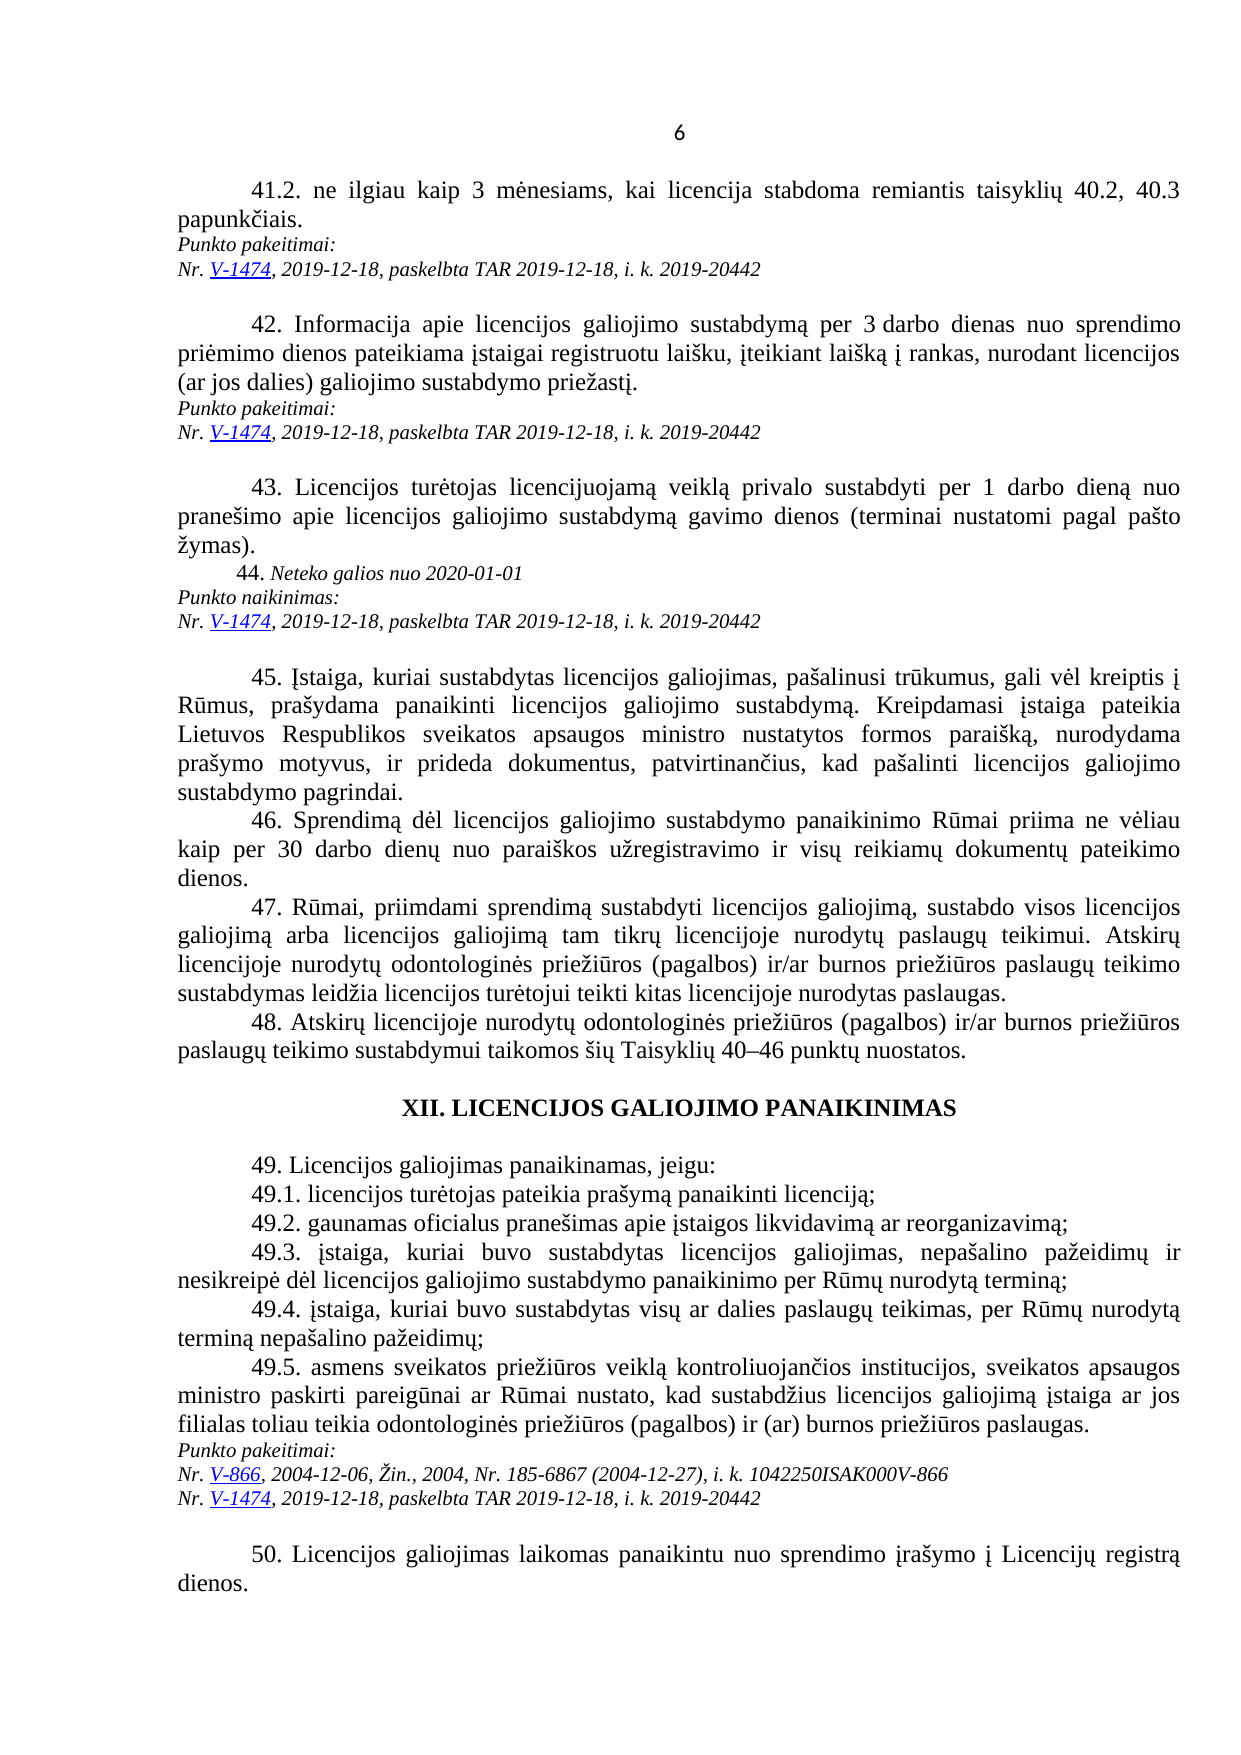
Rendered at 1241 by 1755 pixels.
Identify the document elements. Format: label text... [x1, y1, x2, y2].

text 41.2. ne ilgiau kaip 3 mėnesiams, kai licencija stabdoma remiantis taisyklių 40.2, 40.3 papunkčiais. [177, 175, 1181, 232]
text Punkto pakeitimai: [177, 1438, 1181, 1462]
text 49.3. įstaiga, kuriai buvo sustabdytas licencijos galiojimas, nepašalino pažeidimų ir nesikreipė dėl licencijos galiojimo sustabdymo panaikinimo per Rūmų nurodytą terminą; [177, 1237, 1181, 1294]
text Nr. V-1474, 2019-12-18, paskelbta TAR 2019-12-18, i. k. 2019-20442 [177, 1486, 1181, 1510]
text 49.2. gaunamas oficialus pranešimas apie įstaigos likvidavimą ar reorganizavimą; [177, 1208, 1181, 1237]
text 49. Licencijos galiojimas panaikinamas, jeigu: [177, 1151, 1181, 1179]
text 48. Atskirų licencijoje nurodytų odontologinės priežiūros (pagalbos) ir/ar burnos priežiūros paslaugų teikimo sustabdymui taikomos šių Taisyklių 40–46 punktų nuostatos. [177, 1007, 1181, 1064]
text 49.1. licencijos turėtojas pateikia prašymą panaikinti licenciją; [177, 1179, 1181, 1208]
text Nr. V-1474, 2019-12-18, paskelbta TAR 2019-12-18, i. k. 2019-20442 [177, 419, 1181, 444]
text XII. LICENCIJOS GALIOJIMO PANAIKINIMAS [177, 1093, 1181, 1122]
text 43. Licencijos turėtojas licencijuojamą veiklą privalo sustabdyti per 1 darbo dieną nuo pranešimo apie licencijos galiojimo sustabdymą gavimo dienos (terminai nustatomi pagal pašto žymas). [177, 472, 1181, 559]
text 49.4. įstaiga, kuriai buvo sustabdytas visų ar dalies paslaugų teikimas, per Rūmų nurodytą terminą nepašalino pažeidimų; [177, 1294, 1181, 1352]
text Punkto naikinimas: [177, 585, 1181, 609]
text Punkto pakeitimai: [177, 232, 1181, 256]
text 42. Informacija apie licencijos galiojimo sustabdymą per 3 darbo dienas nuo sprendimo priėmimo dienos pateikiama įstaigai registruotu laišku, įteikiant laišką į rankas, nurodant licencijos (ar jos dalies) galiojimo sustabdymo priežastį. [177, 309, 1181, 396]
text 45. Įstaiga, kuriai sustabdytas licencijos galiojimas, pašalinusi trūkumus, gali vėl kreiptis į Rūmus, prašydama panaikinti licencijos galiojimo sustabdymą. Kreipdamasi įstaiga pateikia Lietuvos Respublikos sveikatos apsaugos ministro nustatytos formos paraišką, nurodydama prašymo motyvus, ir prideda dokumentus, patvirtinančius, kad pašalinti licencijos galiojimo sustabdymo pagrindai. [177, 662, 1181, 806]
text Nr. V-1474, 2019-12-18, paskelbta TAR 2019-12-18, i. k. 2019-20442 [177, 609, 1181, 633]
text 49.5. asmens sveikatos priežiūros veiklą kontroliuojančios institucijos, sveikatos apsaugos ministro paskirti pareigūnai ar Rūmai nustato, kad sustabdžius licencijos galiojimą įstaiga ar jos filialas toliau teikia odontologinės priežiūros (pagalbos) ir (ar) burnos priežiūros paslaugas. [177, 1352, 1181, 1438]
text 50. Licencijos galiojimas laikomas panaikintu nuo sprendimo įrašymo į Licencijų registrą dienos. [177, 1539, 1181, 1597]
text 47. Rūmai, priimdami sprendimą sustabdyti licencijos galiojimą, sustabdo visos licencijos galiojimą arba licencijos galiojimą tam tikrų licencijoje nurodytų paslaugų teikimui. Atskirų licencijoje nurodytų odontologinės priežiūros (pagalbos) ir/ar burnos priežiūros paslaugų teikimo sustabdymas leidžia licencijos turėtojui teikti kitas licencijoje nurodytas paslaugas. [177, 892, 1181, 1007]
text Nr. V-1474, 2019-12-18, paskelbta TAR 2019-12-18, i. k. 2019-20442 [177, 256, 1181, 281]
text 46. Sprendimą dėl licencijos galiojimo sustabdymo panaikinimo Rūmai priima ne vėliau kaip per 30 darbo dienų nuo paraiškos užregistravimo ir visų reikiamų dokumentų pateikimo dienos. [177, 806, 1181, 892]
text 44. Neteko galios nuo 2020-01-01 [177, 559, 1181, 585]
text Punkto pakeitimai: [177, 396, 1181, 419]
text Nr. V-866, 2004-12-06, Žin., 2004, Nr. 185-6867 (2004-12-27), i. k. 1042250ISAK000V-866 [177, 1462, 1181, 1486]
